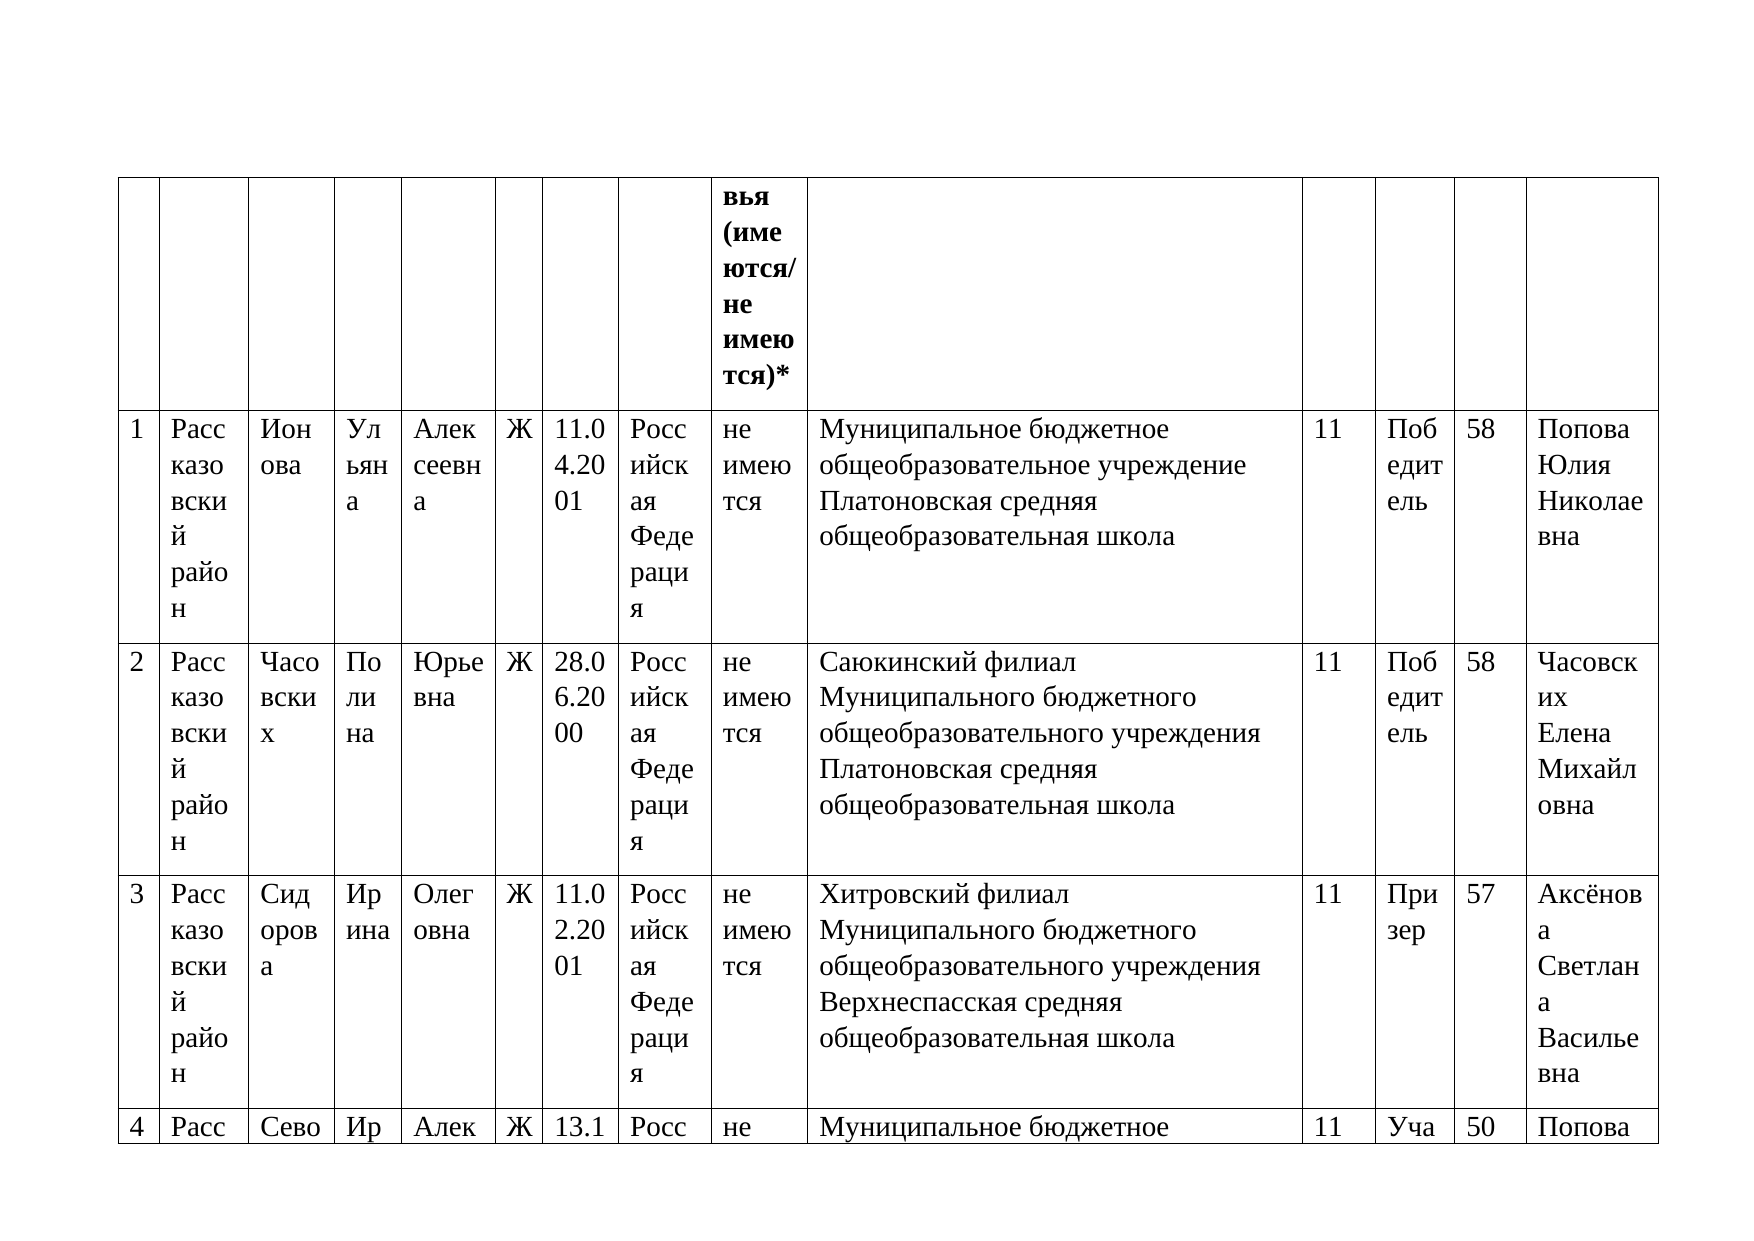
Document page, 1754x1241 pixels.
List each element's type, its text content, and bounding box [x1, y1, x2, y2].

table_header [1527, 178, 1658, 410]
table_cell Уча [1376, 1109, 1454, 1143]
table_cell Ж [496, 411, 542, 643]
table_cell Алек [402, 1109, 495, 1143]
table_cell Ж [496, 1109, 542, 1143]
table_cell 28.06.2000 [543, 644, 618, 875]
table_cell Победитель [1376, 411, 1454, 643]
table_cell не имеются [712, 876, 807, 1108]
table_header [619, 178, 711, 410]
table_header [249, 178, 334, 410]
table_cell Попова Юлия Николаевна [1527, 411, 1658, 643]
table_cell 2 [119, 644, 159, 875]
table_cell 11 [1303, 644, 1375, 875]
table_cell Ир [335, 1109, 401, 1143]
table_cell 11.04.2001 [543, 411, 618, 643]
table_cell 13.1 [543, 1109, 618, 1143]
table_cell Рассказовский район [160, 411, 248, 643]
table_cell 4 [119, 1109, 159, 1143]
table_cell 57 [1455, 876, 1526, 1108]
table_cell 50 [1455, 1109, 1526, 1143]
table_cell Саюкинский филиал Муниципального бюджетного общеобразовательного учреждения Платоновская средняя общеобразовательная школа [808, 644, 1302, 875]
table_cell 11.02.2001 [543, 876, 618, 1108]
table_cell Муниципальное бюджетное общеобразовательное учреждение Платоновская средняя общеобразовательная школа [808, 411, 1302, 643]
table_cell Рассказовский район [160, 876, 248, 1108]
table_cell 3 [119, 876, 159, 1108]
table_cell Ульяна [335, 411, 401, 643]
table_cell Призер [1376, 876, 1454, 1108]
table_cell Сево [249, 1109, 334, 1143]
table_cell Аксёнова Светлана Васильевна [1527, 876, 1658, 1108]
table_header [543, 178, 618, 410]
table_header [496, 178, 542, 410]
table_cell Ж [496, 644, 542, 875]
table_cell Полина [335, 644, 401, 875]
table_header [402, 178, 495, 410]
table_cell Часовских Елена Михайловна [1527, 644, 1658, 875]
table_cell Сидорова [249, 876, 334, 1108]
table_cell Олеговна [402, 876, 495, 1108]
table_header [160, 178, 248, 410]
table_header вья (имеются/не имеются)* [712, 178, 807, 410]
table_cell не [712, 1109, 807, 1143]
table_cell Часовских [249, 644, 334, 875]
table_cell Рассказовский район [160, 644, 248, 875]
table_header [1376, 178, 1454, 410]
table_cell Юрьевна [402, 644, 495, 875]
table_header [119, 178, 159, 410]
table_cell Муниципальное бюджетное [808, 1109, 1302, 1143]
table_cell Российская Федерация [619, 644, 711, 875]
table_header [1303, 178, 1375, 410]
table_header [1455, 178, 1526, 410]
table_cell не имеются [712, 411, 807, 643]
table_cell Ирина [335, 876, 401, 1108]
table_cell Хитровский филиал Муниципального бюджетного общеобразовательного учреждения Верхнеспасская средняя общеобразовательная школа [808, 876, 1302, 1108]
table_cell Алексеевна [402, 411, 495, 643]
table_cell Расс [160, 1109, 248, 1143]
table_cell не имеются [712, 644, 807, 875]
table_header [808, 178, 1302, 410]
table_cell 58 [1455, 411, 1526, 643]
table_cell 1 [119, 411, 159, 643]
table_cell Попова [1527, 1109, 1658, 1143]
table_cell Росс [619, 1109, 711, 1143]
table_cell Ж [496, 876, 542, 1108]
table_cell 58 [1455, 644, 1526, 875]
table_cell 11 [1303, 876, 1375, 1108]
table_cell Ионова [249, 411, 334, 643]
table_cell Российская Федерация [619, 411, 711, 643]
table_cell 11 [1303, 1109, 1375, 1143]
table_cell Победитель [1376, 644, 1454, 875]
table_header [335, 178, 401, 410]
table_cell 11 [1303, 411, 1375, 643]
table_cell Российская Федерация [619, 876, 711, 1108]
